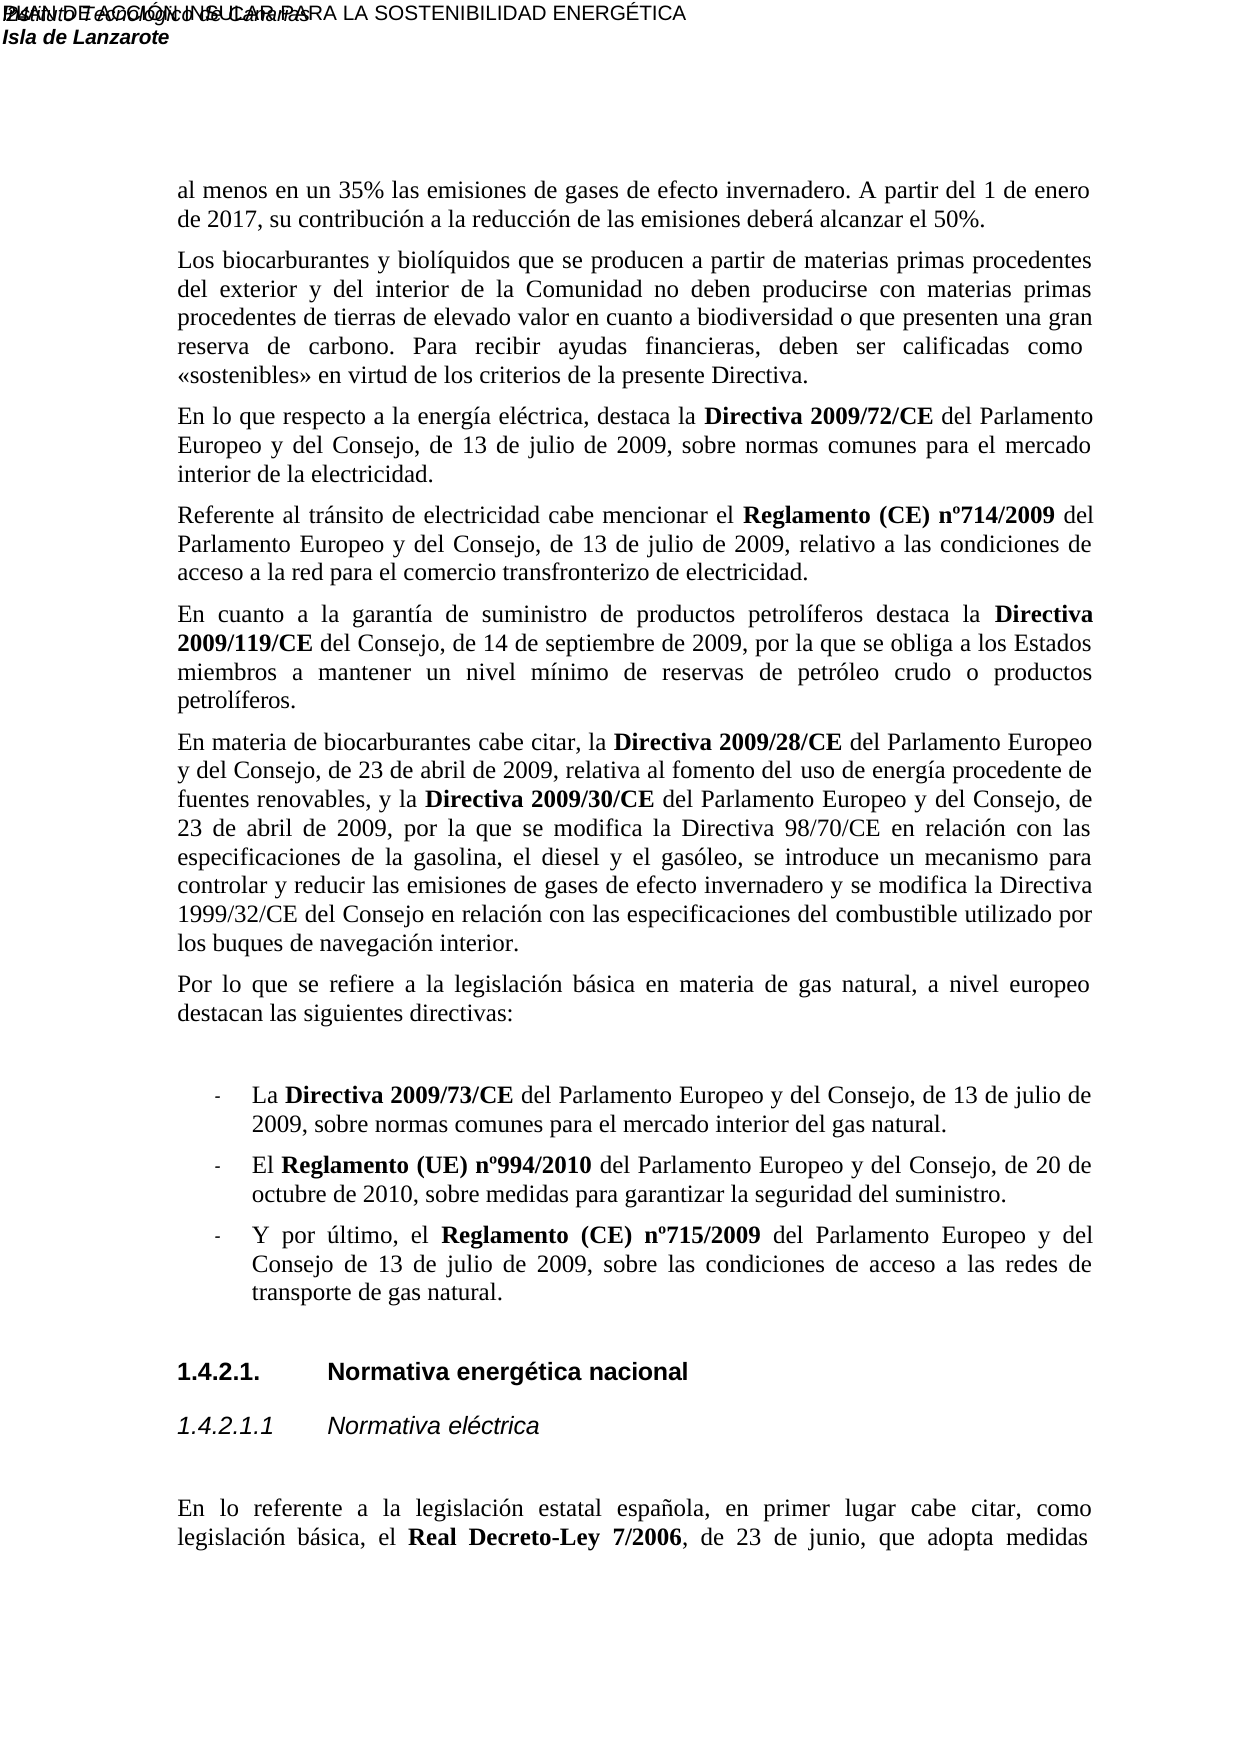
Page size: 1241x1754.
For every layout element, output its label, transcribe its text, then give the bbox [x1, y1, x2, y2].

text al menos en un 35% las emisiones de gases de efecto invernadero. A partir del 1 de enero de 2017, su contribución a la reducción de las emisiones deberá alcanzar el 50%. [177, 176, 1091, 233]
list Normativa eléctrica [177, 1411, 1192, 1439]
subtitle Normativa energética nacional [177, 1357, 1192, 1385]
text Los biocarburantes y biolíquidos que se producen a partir de materias primas procedentes del exterior y del interior de la Comunidad no deben producirse con materias primas procedentes de tierras de elevado valor en cuanto a biodiversidad o que presenten una gran reserva de carbono. Para recibir ayudas financieras, deben ser calificadas como [177, 245, 1093, 360]
text Por lo que se refiere a la legislación básica en materia de gas natural, a nivel europeo destacan las siguientes directivas: [177, 969, 1092, 1027]
text En materia de biocarburantes cabe citar, la Directiva 2009/28/CE del Parlamento Europeo y del Consejo, de 23 de abril de 2009, relativa al fomento del uso de energía procedente de fuentes renovables, y la Directiva 2009/30/CE del Parlamento Europeo y del Consejo, de 23 de abril de 2009, por la que se modifica la Directiva 98/70/CE en relación con las especificaciones de la gasolina, el diesel y el gasóleo, se introduce un mecanismo para controlar y reducir las emisiones de gases de efecto invernadero y se modifica la Directiva 1999/32/CE del Consejo en relación con las especificaciones del combustible utilizado por los buques de navegación interior. [177, 727, 1092, 957]
text «sostenibles» en virtud de los criterios de la presente Directiva. [177, 360, 1192, 389]
text Referente al tránsito de electricidad cabe mencionar el Reglamento (CE) nº714/2009 del Parlamento Europeo y del Consejo, de 13 de julio de 2009, relativo a las condiciones de acceso a la red para el comercio transfronterizo de electricidad. [177, 500, 1094, 586]
list El Reglamento (UE) nº994/2010 del Parlamento Europeo y del Consejo, de 20 de octubre de 2010, sobre medidas para garantizar la seguridad del suministro. [214, 1150, 1092, 1208]
text En lo que respecto a la energía eléctrica, destaca la Directiva 2009/72/CE del Parlamento Europeo y del Consejo, de 13 de julio de 2009, sobre normas comunes para el mercado interior de la electricidad. [177, 401, 1093, 488]
list Y por último, el Reglamento (CE) nº715/2009 del Parlamento Europeo y del Consejo de 13 de julio de 2009, sobre las condiciones de acceso a las redes de transporte de gas natural. [214, 1220, 1093, 1306]
text En lo referente a la legislación estatal española, en primer lugar cabe citar, como legislación básica, el Real Decreto-Ley 7/2006, de 23 de junio, que adopta medidas [177, 1493, 1093, 1551]
list La Directiva 2009/73/CE del Parlamento Europeo y del Consejo, de 13 de julio de 2009, sobre normas comunes para el mercado interior del gas natural. [214, 1080, 1092, 1138]
text En cuanto a la garantía de suministro de productos petrolíferos destaca la Directiva 2009/119/CE del Consejo, de 14 de septiembre de 2009, por la que se obliga a los Estados miembros a mantener un nivel mínimo de reservas de petróleo crudo o productos petrolíferos. [177, 599, 1093, 714]
